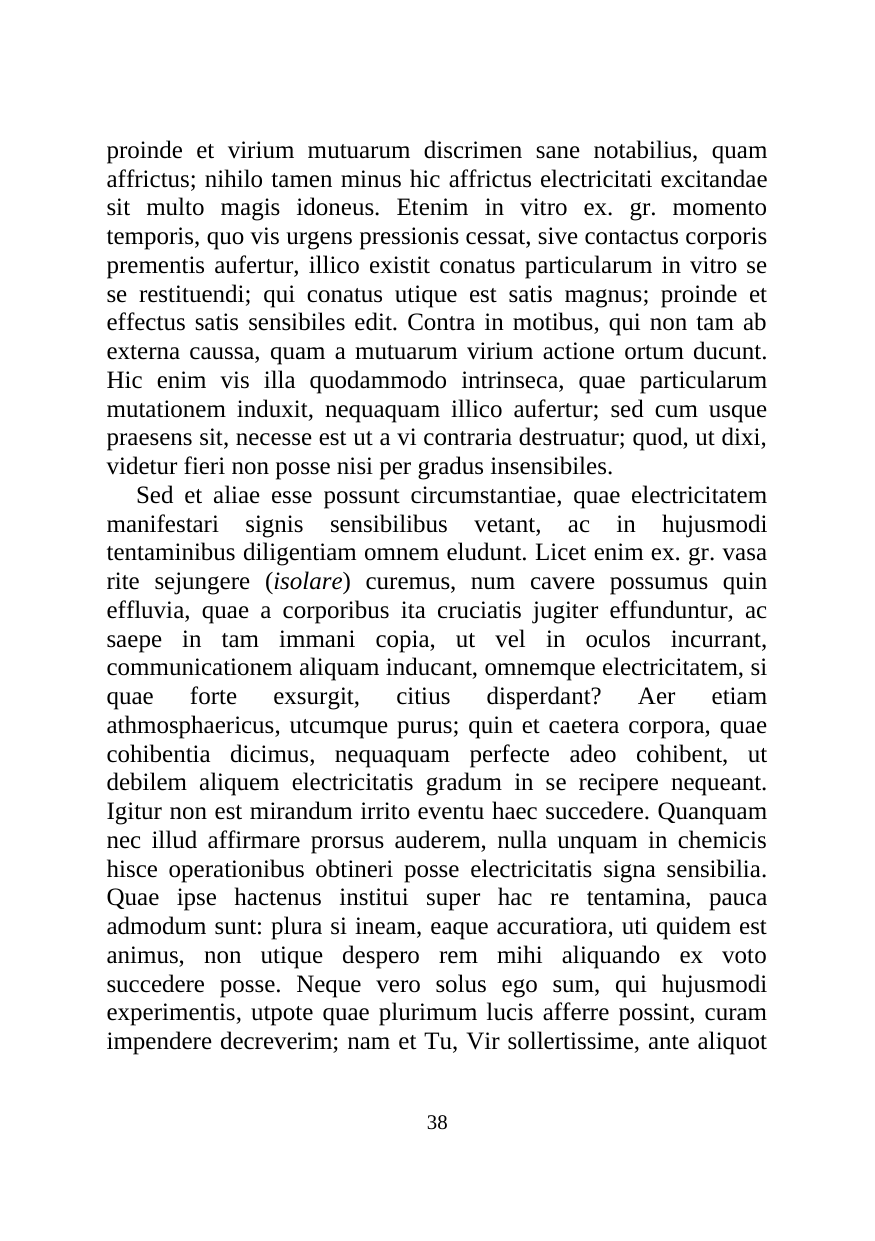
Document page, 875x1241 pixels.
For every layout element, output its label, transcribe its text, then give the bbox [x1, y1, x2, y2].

text proinde et virium mutuarum discrimen sane notabilius, quam affrictus; nihilo tamen minus hic affrictus electricitati excitandae sit multo magis idoneus. Etenim in vitro ex. gr. momento temporis, quo vis urgens pressionis cessat, sive contactus corporis prementis aufertur, illico existit conatus particularum in vitro se se restituendi; qui conatus utique est satis magnus; proinde et effectus satis sensibiles edit. Contra in motibus, qui non tam ab externa caussa, quam a mutuarum virium actione ortum ducunt. Hic enim vis illa quodammodo intrinseca, quae particularum mutationem induxit, nequaquam illico aufertur; sed cum usque praesens sit, necesse est ut a vi contraria destruatur; quod, ut dixi, videtur fieri non posse nisi per gradus insensibiles. [106, 135, 768, 480]
text Sed et aliae esse possunt circumstantiae, quae electricitatem manifestari signis sensibilibus vetant, ac in hujusmodi tentaminibus diligentiam omnem eludunt. Licet enim ex. gr. vasa rite sejungere (isolare) curemus, num cavere possumus quin effluvia, quae a corporibus ita cruciatis jugiter effunduntur, ac saepe in tam immani copia, ut vel in oculos incurrant, communicationem aliquam inducant, omnemque electricitatem, si quae forte exsurgit, citius disperdant? Aer etiam athmosphaericus, utcumque purus; quin et caetera corpora, quae cohibentia dicimus, nequaquam perfecte adeo cohibent, ut debilem aliquem electricitatis gradum in se recipere nequeant. Igitur non est mirandum irrito eventu haec succedere. Quanquam nec illud affirmare prorsus auderem, nulla unquam in chemicis hisce operationibus obtineri posse electricitatis signa sensibilia. Quae ipse hactenus institui super hac re tentamina, pauca admodum sunt: plura si ineam, eaque accuratiora, uti quidem est animus, non utique despero rem mihi aliquando ex voto succedere posse. Neque vero solus ego sum, qui hujusmodi experimentis, utpote quae plurimum lucis afferre possint, curam impendere decreverim; nam et Tu, Vir sollertissime, ante aliquot [106, 480, 768, 1055]
